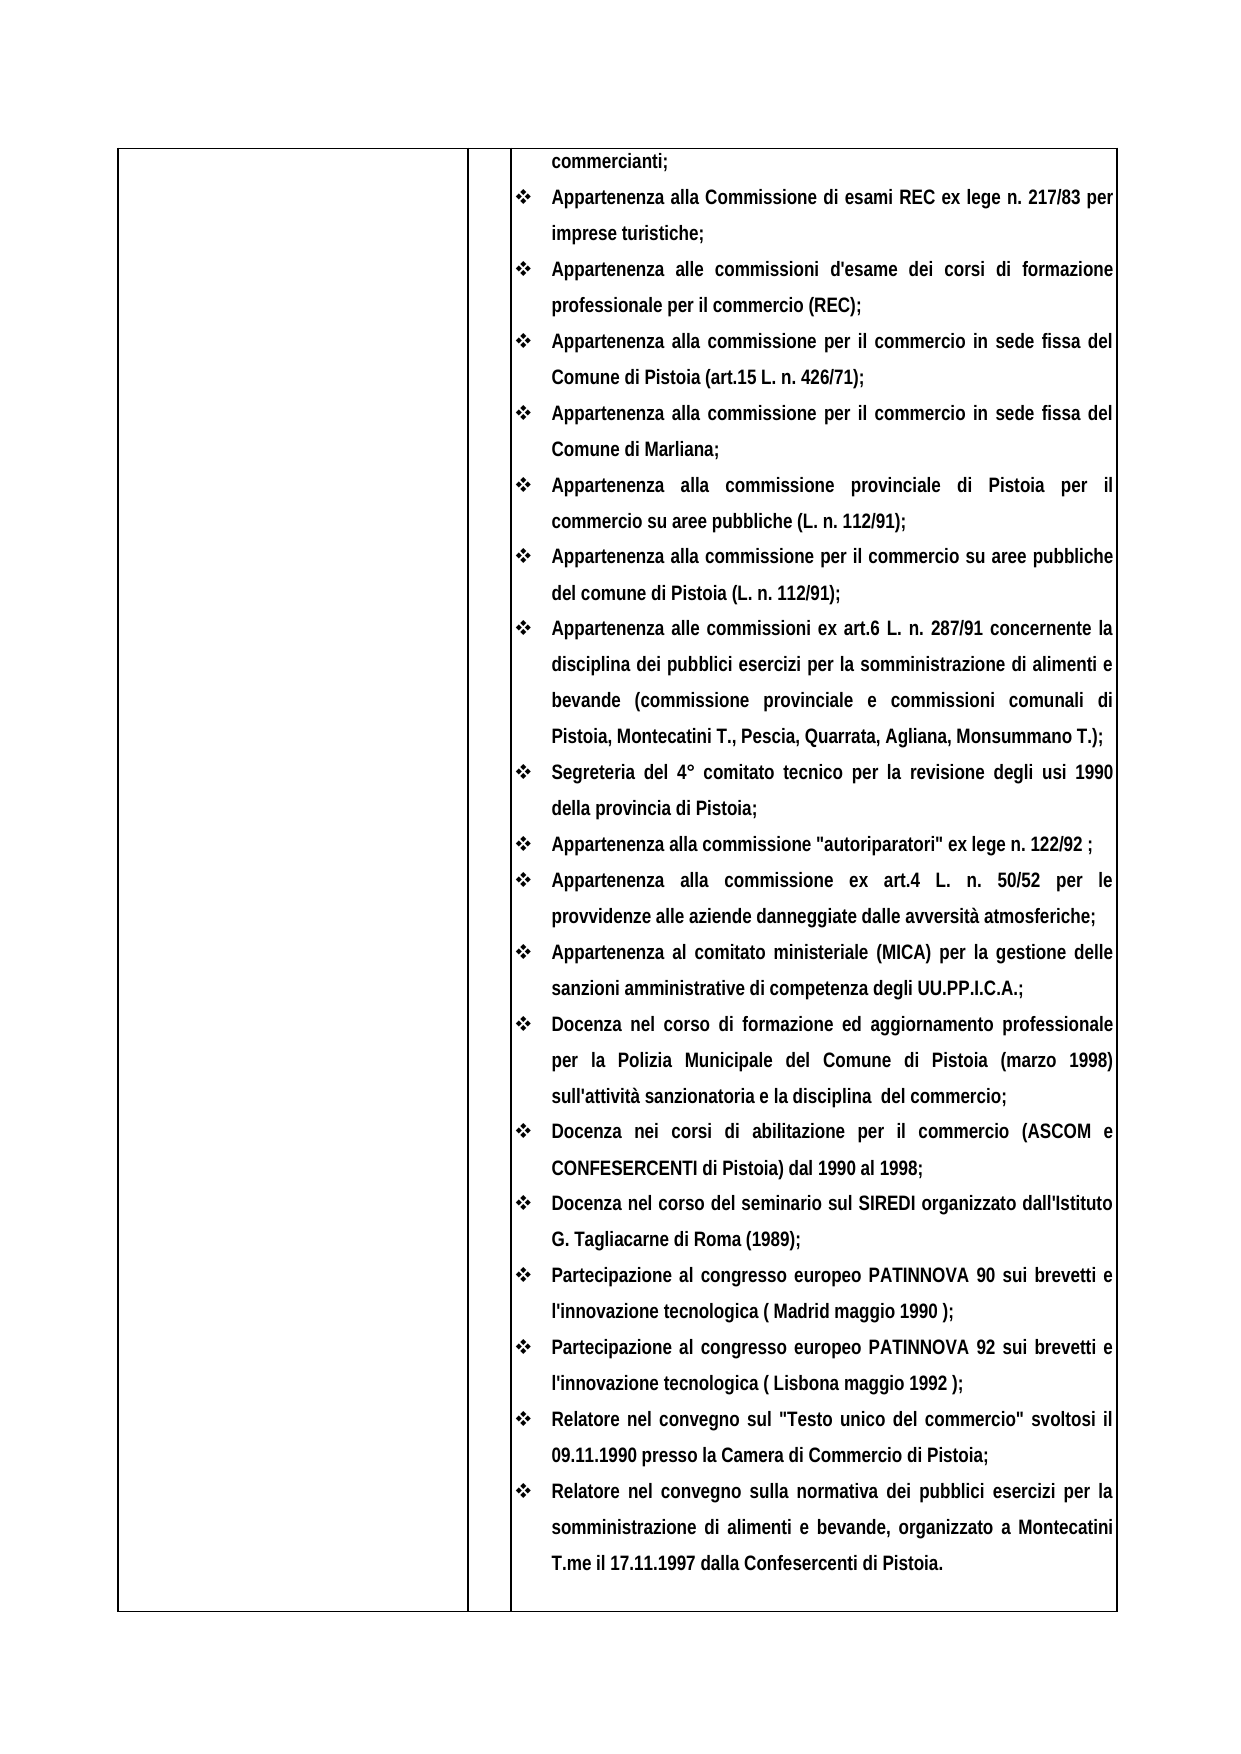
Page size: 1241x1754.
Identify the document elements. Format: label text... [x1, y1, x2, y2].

table_cell [119, 149, 467, 1611]
table_cell [469, 149, 510, 1611]
table_cell UFFICIO PROVINCIALE DELL’INDUSTRIA (UPICA) DI PISTOIA Capo ufficio statistica dal 20.03.87 al 31.12.92; Direttore U.P.I.C.A. di Pistoia (dal 01/01/93 fino al 31/03/98); Appartenenza alla Commissione consultiva prezzi e al Comitato provinciale prezzi di Pistoia; Appartenenza alla Commissione di esami REC ex lege n. 426/71 per i commercianti; Appartenenza alla Commissione di esami REC ex lege n. 217/83 per imprese turistiche; Appartenenza alle commissioni d'esame dei corsi di formazione professionale per il commercio (REC); Appartenenza alla commissione per il commercio in sede fissa del Comune di Pistoia (art.15 L. n. 426/71); Appartenenza alla commissione per il commercio in sede fissa del Comune di Marliana; Appartenenza alla commissione provinciale di Pistoia per il commercio su aree pubbliche (L. n. 112/91); Appartenenza alla commissione per il commercio su aree pubbliche del comune di Pistoia (L. n. 112/91); Appartenenza alle commissioni ex art.6 L. n. 287/91 concernente la disciplina dei pubblici esercizi per la somministrazione di alimenti e bevande (commissione provinciale e commissioni comunali di Pistoia, Montecatini T., Pescia, Quarrata, Agliana, Monsummano T.); Segreteria del 4° comitato tecnico per la revisione degli usi 1990 della provincia di Pistoia; Appartenenza alla commissione "autoriparatori" ex lege n. 122/92 ; Appartenenza alla commissione ex art.4 L. n. 50/52 per le provvidenze alle aziende danneggiate dalle avversità atmosferiche; Appartenenza al comitato ministeriale (MICA) per la gestione delle sanzioni amministrative di competenza degli UU.PP.I.C.A.; Docenza nel corso di formazione ed aggiornamento professionale per la Polizia Municipale del Comune di Pistoia (marzo 1998) sull'attività sanzionatoria e la disciplina del commercio; Docenza nei corsi di abilitazione per il commercio (ASCOM e CONFESERCENTI di Pistoia) dal 1990 al 1998; Docenza nel corso del seminario sul SIREDI organizzato dall'Istituto G. Tagliacarne di Roma (1989); Partecipazione al congresso europeo PATINNOVA 90 sui brevetti e l'innovazione tecnologica ( Madrid maggio 1990 ); Partecipazione al congresso europeo PATINNOVA 92 sui brevetti e l'innovazione tecnologica ( Lisbona maggio 1992 ); Relatore nel convegno sul "Testo unico del commercio" svoltosi il 09.11.1990 presso la Camera di Commercio di Pistoia; Relatore nel convegno sulla normativa dei pubblici esercizi per la somministrazione di alimenti e bevande, organizzato a Montecatini T.me il 17.11.1997 dalla Confesercenti di Pistoia. UFFICIO PROVINCIALE DELL’INDUSTRIA (UPICA) DI FIRENZE Incarico direzione a scavalco dell'U.P.I.C.A. di Firenze (dal 01/05/94 fino al 31/03/98); Incarico per l'ispezione dei magazzini generali della provincia di Firenze; Appartenenza alla "commissione autoriparatori" ex lege n. 122/92; Componente della Sezione Regionale dell'Albo Nazionale degli Smaltitori; Componente della Sezione Regionale dell'Albo nazionale dei costruttori; Presidente delle commissioni di esame della C.C.I.A.A. per l'iscrizione nel REC delle imprese turistiche; Appartenenza alla commissione di sorveglianza sull'archivio U.P.I.C.A.; Appartenenza alla commissione consultiva regionale per la grande distribuzione (art.17, L. n. 426/71); Appartenenza alla commissione regionale per il commercio su aree pubbliche (L. n. 112/91); Presidenza della commissione provinciale per il commercio su aree pubbliche; Appartenenza alle commissioni comunali per il commercio su aree pubbliche (comuni di Firenze, Prato e Scandicci); Appartenenza alla commissione provinciale ex L. n. 287/91 concernente gli esercizi per la somministrazione al pubblico di alimenti e bevande; Appartenenza alle commissioni comunali ex L. n. 287/91 (comuni di Firenze, Borgo San Lorenzo, Calenzano, Campi Bisenzio, Carmignano, Castelfiorentino, Certaldo, Empoli, Figline Valdarno, Fiesole, Lastra a Signa, Montelupo Fiorentino, Prato, Pontassieve, Reggello, San Casciano Val di Pesa, Sesto Fiorentino, Impruneta); Ispettore per conto del Ministero dell'Industria nell'ambito delle commissioni per l'accertamento di spesa ex lege n.488/92; Relatore nel seminario sulla contraffazione e sui reati contro l'impresa svoltosi presso la facoltà di Economia e Commercio di Firenze il 27.11.1995; Relatore nel convegno sulla tutela dell'innovazione tecnologica e della proprietà industriale svoltosi presso la Camera di Commercio di Firenze il 07.02.1997; Docente per conto del Ministero dell'Industria nel corso per gli ispettori delle commissioni per gli accertamenti di spesa ex lege n. 488/92 per la regione Toscana (dicembre 1997). CAMERA DI COMMERCIO I.A.A. DI FIRENZE Dirigente dal 01/04/98 ininterrottamente fino ad oggi; Dirigente Vicario dal 01/01/2015 al 31/12/2016, dal 01/01/2018 fino al 31/12/2019 e dal 01/01/2021; Dirigente responsabile dell’Area Servizi Amministrativi dal 01/01/2016 ininterrottamente fino ad oggi; Dirigente ad interim dell’Area Servizi di Promozione dal 01/09/2018 al 30/11/2019; Conservatore del Registro delle imprese dal 01/04/2016; Dirigente Responsabile della prevenzione della corruzione, e della trasparenza dal 26/04/2017 fino al 31/12/2018; Dirigente responsabile del settore attività economiche, abilitazioni, albi ed elenchi professionali, tutela del consumatore dal 07/04/98 ininterrottamente fino 31/12/02; Dirigente responsabile dell’area sviluppo delle imprese e del mercato dal 01/01/2003 fino 31/12/2010; Dirigente dello Staff 2 “Progetto cambiamento” dal 01/01/2011 al 30/06/2012; Dirigente responsabile dell’area servizi di promozione dal 01/07/2012 ininterrottamente fino 31/12/2015; Referente dell’Organismo di composizione delle crisi da sovraindebitamento; Direttore dall’ottobre 2006 fino al 28/04/2010 della Azienda speciale della CCIAA di Firenze “Laboratorio chimico e merceologico”; Presidente del Comitato Unico di Garanzia (CUG) della Camera di Commercio di Firenze dall’aprile 2011 al 22/10/2020; Presidente della Commissione per lo scarto dei documenti d'archivio della Camera di Commercio di Firenze dal novembre 2011; Titolare dell’azione disciplinare per le infrazioni commesse dai soggetti responsabili dell’Ufficio Procedimenti Disciplinari dal 21/11/2017 fino ad oggi; Componente (in rappresentanza della CCIAA di Firenze, dal 2008 al febbraio 2011) del Consiglio di amministrazione della Fondazione per lo sviluppo dell’agricoltura toscana; Componente, in rappresentanza della Camera, del Tavolo di analisi dei prezzi e delle tariffe della CCIAA di Firenze dal febbraio 2008 fino al 31/12/2010; Presidente delle Commissioni tecniche per la realizzazione del Prezzario delle opere edili della provincia di Firenze (dal novembre 2006); Componente del comitato di redazione del periodico camerale “Arti e Mercature”; Coordinatore, dal 2003 al 2006, del gruppo di progetto “Villaggio multietnico” del Piano Strategico dell’area metropolitana fiorentina (Associazione Firenze 2010); Segretario della Camera Arbitrale di Firenze dal 07/04/98 al 30/09/02; Dirigente responsabile dell'UPICA di Firenze su delega del Direttore Dott. Luigi Litardi dal 01/04/98 ininterrottamente fino al 31/08/2000; Responsabile delle attività finalizzate alla tutela del consumatore e della fede pubblica ai sensi dell'art. 20 del D.lgs. 31.03.1998, n.112 dal 31.12.1999 ininterrottamente fino al 31.12.2006; Presidente, dal settembre 2001 ininterrottamente fino al 31.12.2006, della Commissione per la regolazione del mercato della CCIAA di Firenze; Presidente, dal 2003 al 2010, del Comitato di certificazione dell’olio extravergine di oliva DOP Chianti Classico; Presidente dal 10 settembre 2007 al 2009 del Comitato di certificazione dell’olio extravergine di oliva DOP Colline di Firenze; Presidente dal 10 settembre 2007 al 31/12/2010 del Comitato di certificazione della IGP Marrone del Mugello; Segretario della Commissione Consiliare per il commercio (dal 19/01/2001 al giugno 2009); Segretario delle cinque Commissioni Consiliari della CCIAA di Firenze dal 25/02/2010; Vicepresidente della commissione d'esami ai fini dell'iscrizione nel ruolo degli agenti di affari in mediazione fino al 2001; Presidente commissione d'esami per l'iscrizione nel Registro Esercenti il Commercio , dal 1998 al 1999, per le imprese turistiche; Presidente commissione d'esami per l'iscrizione nel Registro Esercenti il Commercio per le imprese che esercitano l'attività di somministrazione di alimenti e bevande dal 2000; Presidente del Comitato di vigilanza della Borsa Toscana del mercato immobiliare (dal maggio 2006 al 31 gennaio 2007); Rappresentante camerale nelle commissioni d'esame dei corsi abilitanti per l’iscrizione nel ruolo agenti e rappresentanti fino al 2001; Rappresentante camerale supplente nel Comitato provinciale Albo autotrasportatori fino al 2002; Rappresentante dell'Unione Regionale Toscana delle Camere di Commercio nella Commissione regionale per la formazione e la conservazione dei ruoli conducenti dei veicoli adibiti ad autoservizi pubblici, fino al 31-12.2002; Membro della deputazione della Borsa delle Merci di Firenze dal 2003 al 2010; Fino al 31.12.2006 membro in rappresentanza della CCIAA di Firenze della Commissione di vigilanza per la regolazione del mercato dei servizi di tintolavanderia; Fino al 31.12.2006 membro in rappresentanza della CCIAA di Firenze della Commissione di vigilanza per la regolazione del mercato dei servizi di auto e moto riparazione; Fino al 31.12.2006 membro in rappresentanza della CCIAA di Firenze della Commissione di vigilanza per la regolazione del settore dei lavori in casa; Fino al 31.12.2006 membro in rappresentanza della CCIAA di Firenze della Commissione di vigilanza per la regolazione del settore della produzione e vendita degli oggetti in metallo prezioso; Componente del Gruppo di lavoro "Semplificazione e affari legali" dell'Unioncamere Toscana per le questioni attinenti alla disciplina dell'attività degli agenti di affari in mediazione; Componente del Gruppo di lavoro "Tutela consumatori e problematiche uffici metrici" dell'Unioncamere Toscana; Componente del Gruppo di lavoro "Innovazione e distretti industriali” dell'Unioncamere Toscana; Coordinatore del Gruppo di lavoro “Regolazione del mercato” dell'Unioncamere Toscana; Consigliere dell’ISEC (Istituto per lo sviluppo dell’educazione al consumo) di Firenze fino al gennaio 2007; Componente, in rappresentanza della CCIAA di Firenze, del Comitato Tecnico Scientifico dell’Istituto di Istruzione Secondaria Superiore “Giuseppe Peano” di Firenze. [512, 149, 1116, 1611]
